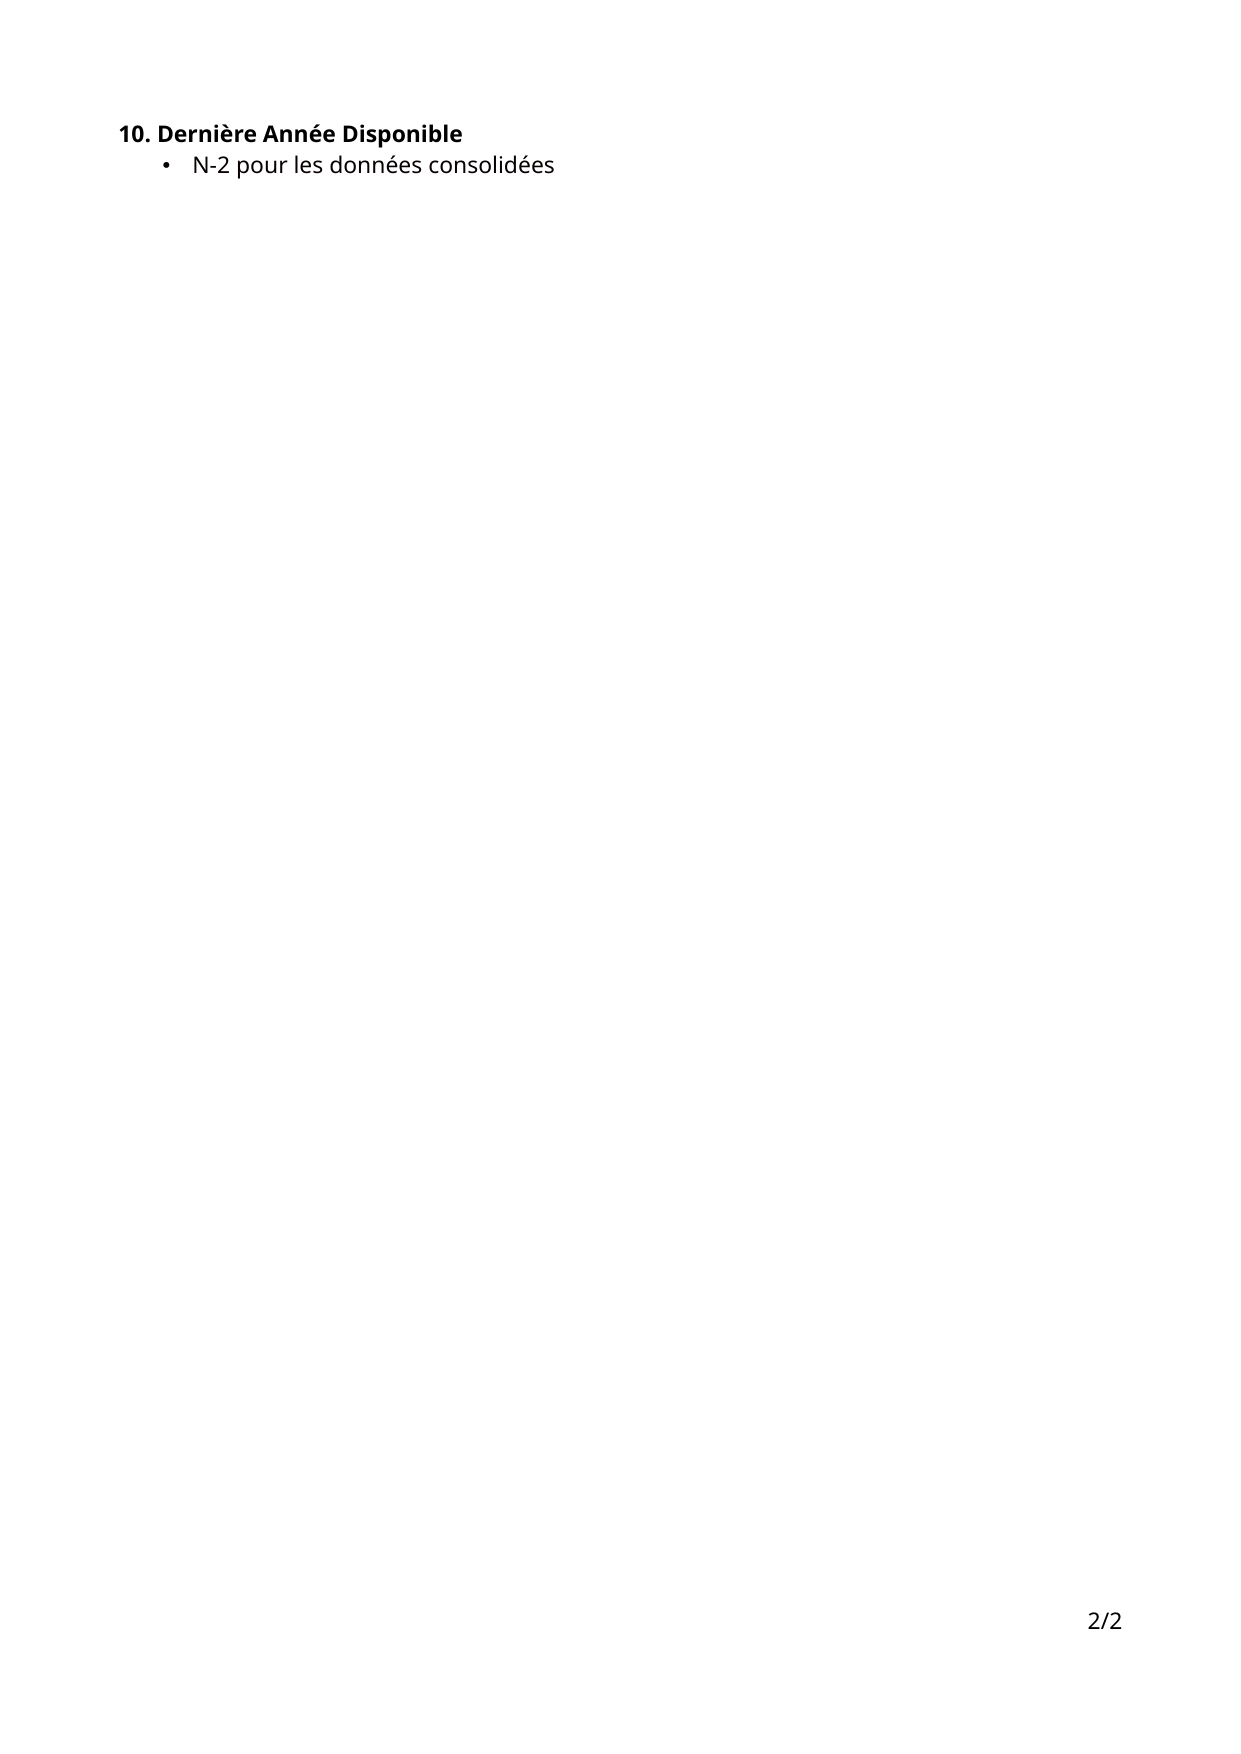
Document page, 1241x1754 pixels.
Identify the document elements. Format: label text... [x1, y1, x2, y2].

list N-2 pour les données consolidées [162, 149, 1122, 181]
subtitle 10. Dernière Année Disponible [118, 118, 1122, 149]
